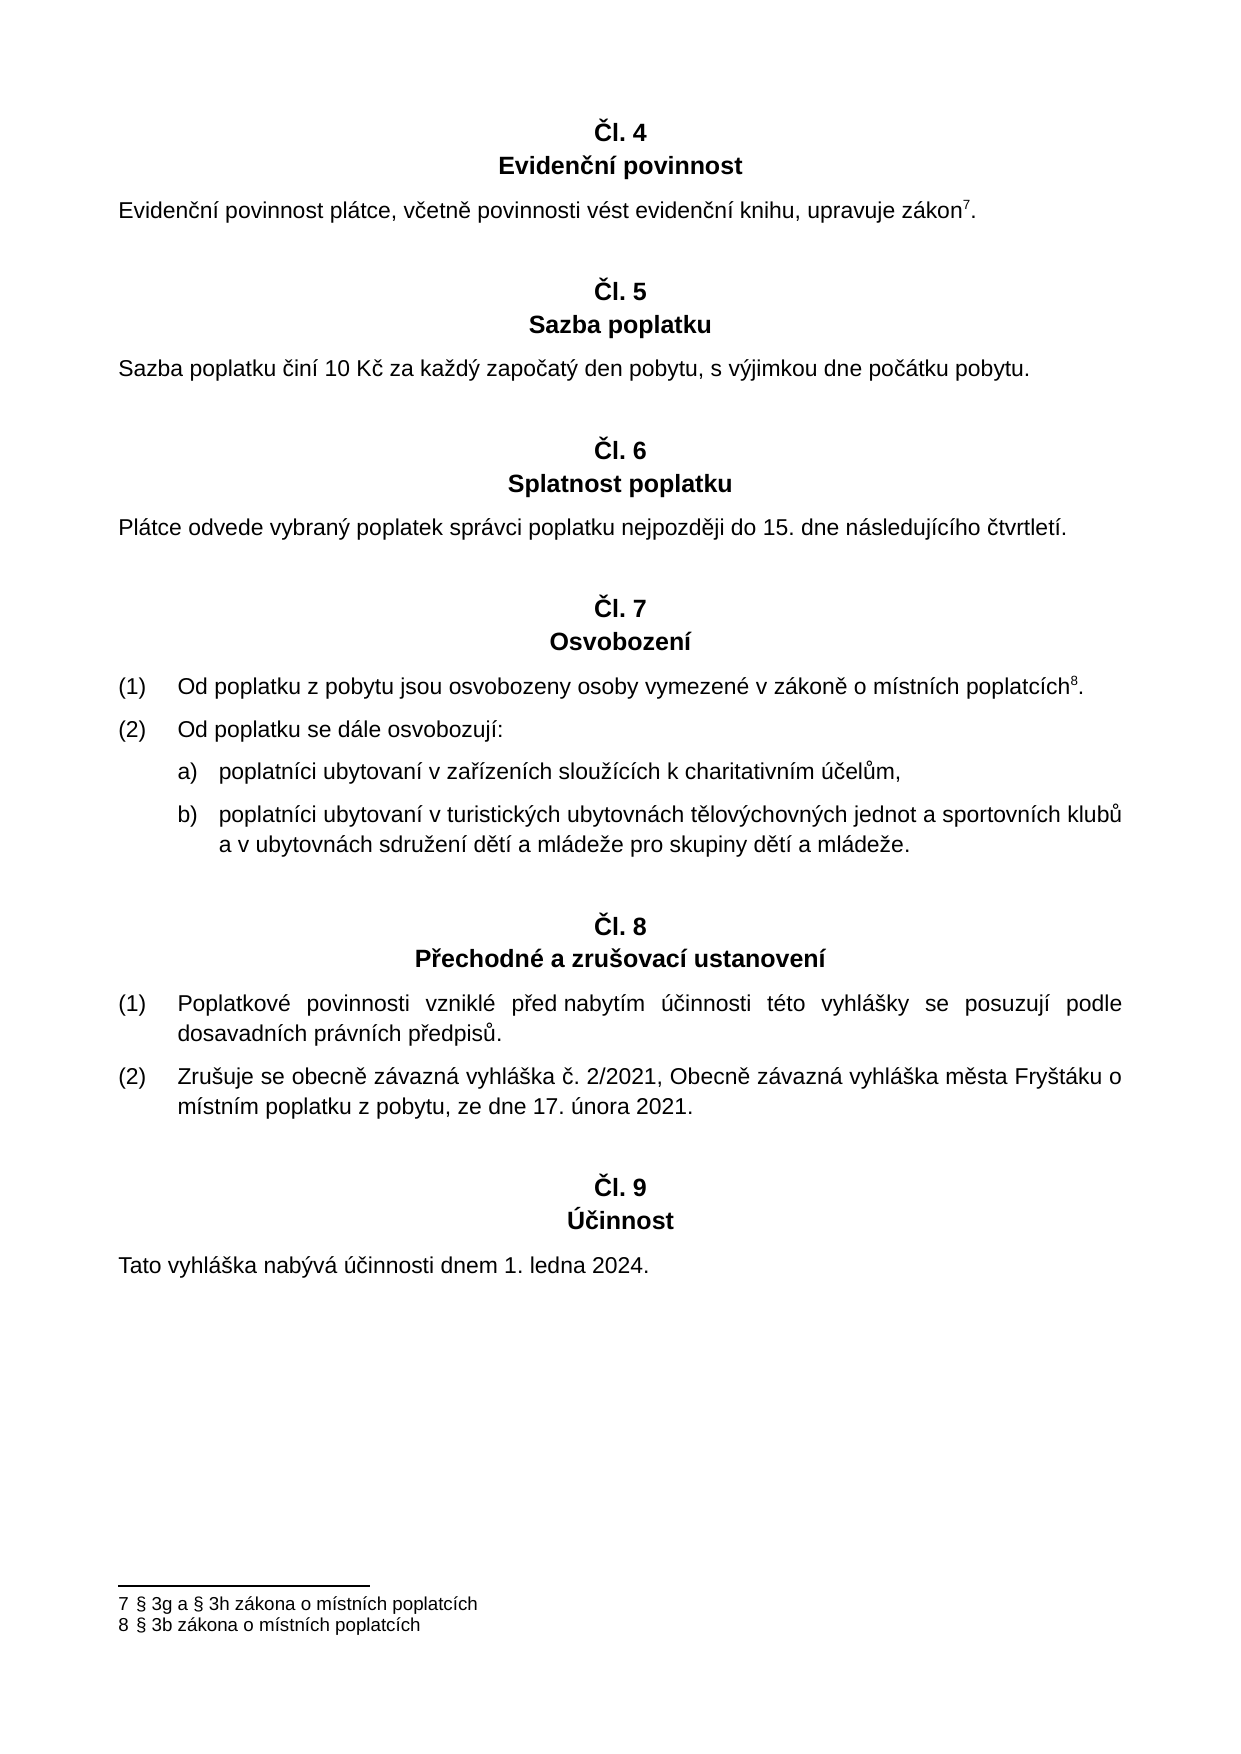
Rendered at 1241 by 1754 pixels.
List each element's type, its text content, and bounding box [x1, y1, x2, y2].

list Od poplatku se dále osvobozují: [118, 716, 1122, 742]
subtitle Čl. 7 Osvobození [118, 594, 1122, 656]
text Plátce odvede vybraný poplatek správci poplatku nejpozději do 15. dne následujícího čtvrtletí. [118, 514, 1122, 541]
list Zrušuje se obecně závazná vyhláška č. 2/2021, Obecně závazná vyhláška města Fryštáku o místním poplatku z pobytu, ze dne 17. února 2021. [118, 1063, 1122, 1119]
list Od poplatku z pobytu jsou osvobozeny osoby vymezené v zákoně o místních poplatcích. [118, 673, 1122, 699]
list Poplatkové povinnosti vzniklé před nabytím účinnosti této vyhlášky se posuzují podle dosavadních právních předpisů. [118, 990, 1122, 1047]
subtitle Čl. 4 Evidenční povinnost [118, 118, 1122, 180]
subtitle Čl. 9 Účinnost [118, 1173, 1122, 1235]
text Sazba poplatku činí 10 Kč za každý započatý den pobytu, s výjimkou dne počátku pobytu. [118, 355, 1122, 382]
list poplatníci ubytovaní v turistických ubytovnách tělovýchovných jednot a sportovních klubů a v ubytovnách sdružení dětí a mládeže pro skupiny dětí a mládeže. [177, 801, 1122, 858]
subtitle Čl. 5 Sazba poplatku [118, 277, 1122, 339]
list poplatníci ubytovaní v zařízeních sloužících k charitativním účelům, [177, 758, 1122, 785]
text § 3g a § 3h zákona o místních poplatcích [118, 1592, 1122, 1614]
text Tato vyhláška nabývá účinnosti dnem 1. ledna 2024. [118, 1252, 1122, 1278]
subtitle Čl. 6 Splatnost poplatku [118, 436, 1122, 497]
text Evidenční povinnost plátce, včetně povinnosti vést evidenční knihu, upravuje zákon. [118, 197, 1122, 223]
subtitle Čl. 8 Přechodné a zrušovací ustanovení [118, 911, 1122, 973]
list § 3b zákona o místních poplatcích [118, 1614, 1122, 1635]
